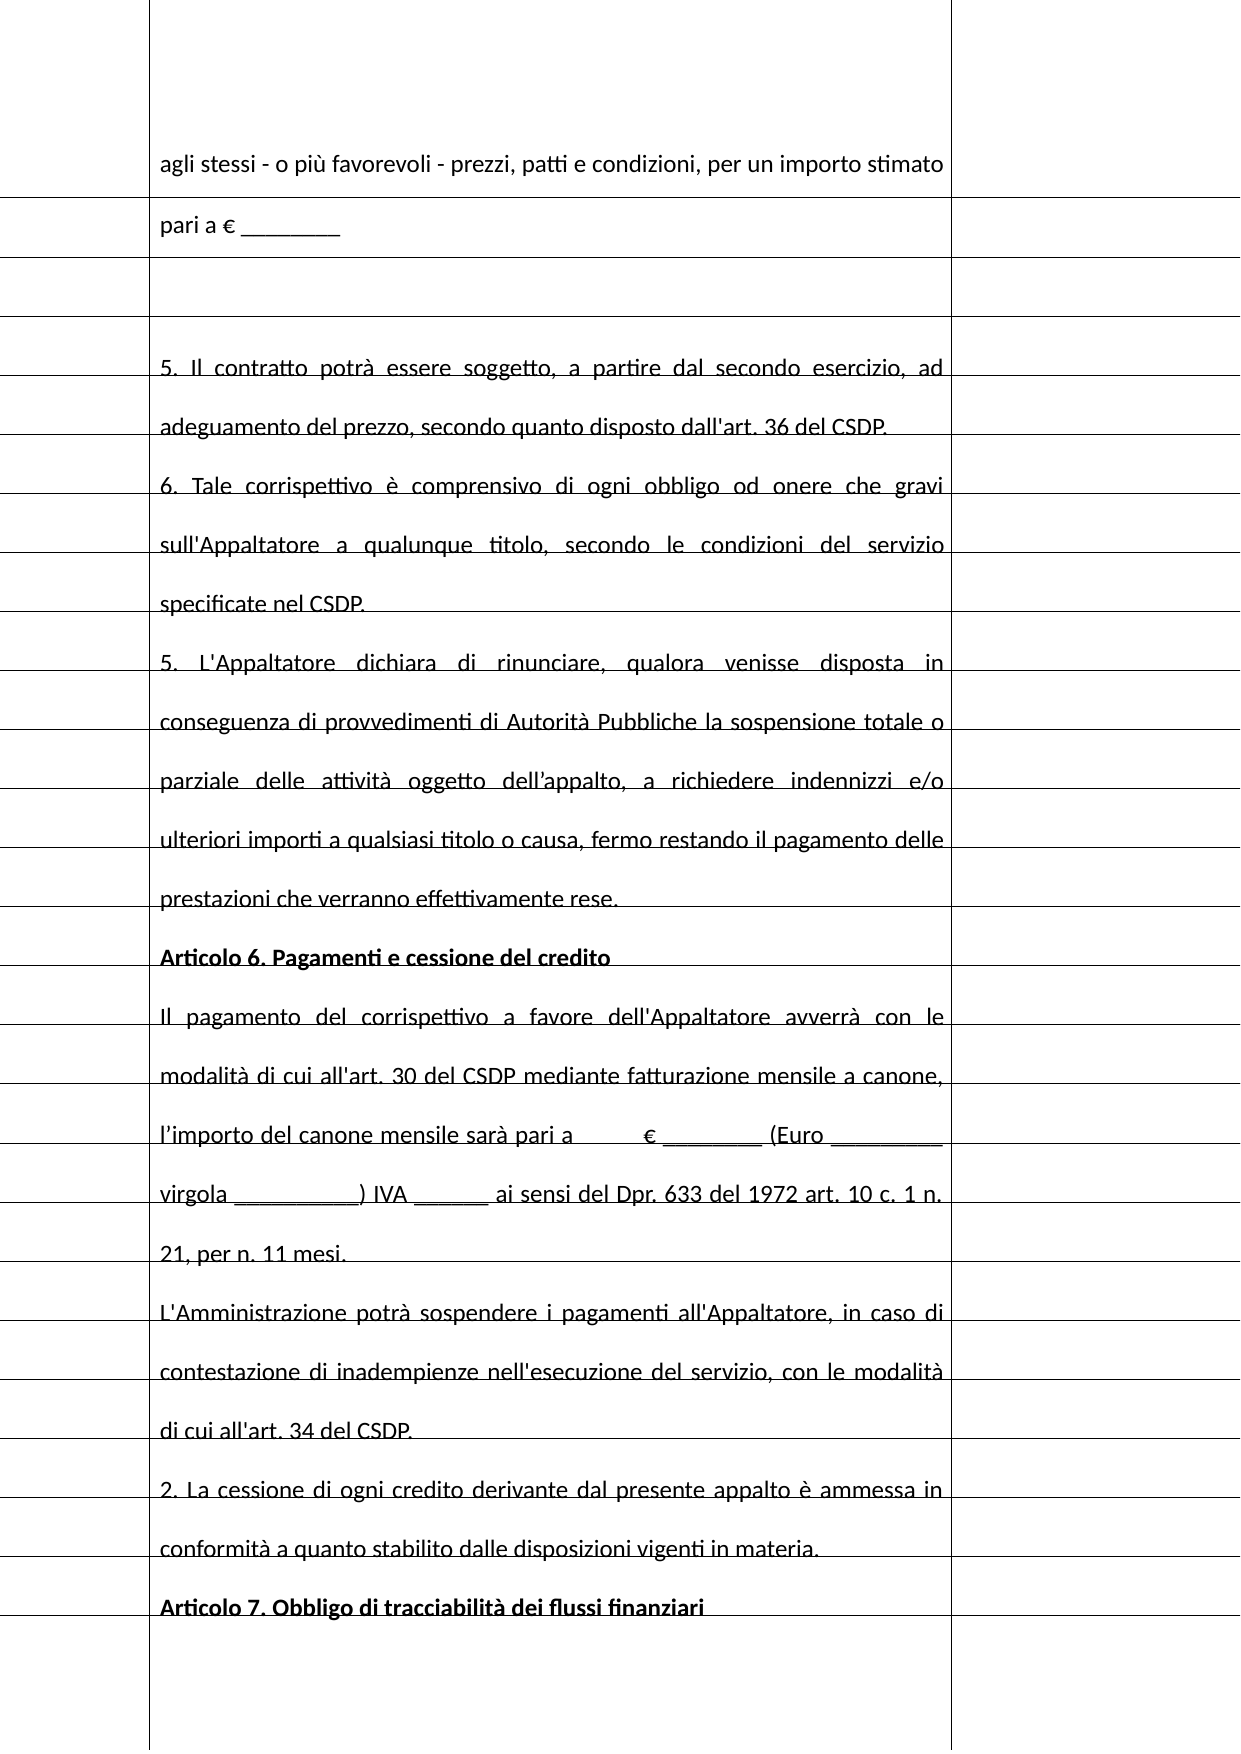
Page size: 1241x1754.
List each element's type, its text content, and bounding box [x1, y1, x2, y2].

text 5. L'Appaltatore dichiara di rinunciare, qualora venisse disposta in conseguenza di provvedimenti di Autorità Pubbliche la sospensione totale o parziale delle attività oggetto dell’appalto, a richiedere indennizzi e/o ulteriori importi a qualsiasi titolo o causa, fermo restando il pagamento delle prestazioni che verranno effettivamente rese. [159, 907, 945, 919]
text 5. Il contratto potrà essere soggetto, a partire dal secondo esercizio, ad adeguamento del prezzo, secondo quanto disposto dall'art. 36 del CSDP. [159, 435, 945, 447]
text 6. Tale corrispettivo è comprensivo di ogni obbligo od onere che gravi sull'Appaltatore a qualunque titolo, secondo le condizioni del servizio specificate nel CSDP. [159, 553, 945, 611]
text 2. La cessione di ogni credito derivante dal presente appalto è ammessa in conformità a quanto stabilito dalle disposizioni vigenti in materia. [159, 1498, 945, 1556]
text 5. L'Appaltatore dichiara di rinunciare, qualora venisse disposta in conseguenza di provvedimenti di Autorità Pubbliche la sospensione totale o parziale delle attività oggetto dell’appalto, a richiedere indennizzi e/o ulteriori importi a qualsiasi titolo o causa, fermo restando il pagamento delle prestazioni che verranno effettivamente rese. [159, 671, 945, 729]
text Il pagamento del corrispettivo a favore dell'Appaltatore avverrà con le modalità di cui all'art. 30 del CSDP mediante fatturazione mensile a canone, l’importo del canone mensile sarà pari a € ________ (Euro _________ virgola __________) IVA ______ ai sensi del Dpr. 633 del 1972 art. 10 c. 1 n. 21, per n. 11 mesi. [159, 1084, 945, 1143]
text L'Amministrazione potrà sospendere i pagamenti all'Appaltatore, in caso di contestazione di inadempienze nell'esecuzione del servizio, con le modalità di cui all'art. 34 del CSDP. [159, 1274, 945, 1320]
text pari a € ________ [159, 198, 945, 239]
text 2. La cessione di ogni credito derivante dal presente appalto è ammessa in conformità a quanto stabilito dalle disposizioni vigenti in materia. [159, 1451, 945, 1497]
text Il pagamento del corrispettivo a favore dell'Appaltatore avverrà con le modalità di cui all'art. 30 del CSDP mediante fatturazione mensile a canone, l’importo del canone mensile sarà pari a € ________ (Euro _________ virgola __________) IVA ______ ai sensi del Dpr. 633 del 1972 art. 10 c. 1 n. 21, per n. 11 mesi. [159, 1203, 945, 1261]
text 5. L'Appaltatore dichiara di rinunciare, qualora venisse disposta in conseguenza di provvedimenti di Autorità Pubbliche la sospensione totale o parziale delle attività oggetto dell’appalto, a richiedere indennizzi e/o ulteriori importi a qualsiasi titolo o causa, fermo restando il pagamento delle prestazioni che verranno effettivamente rese. [159, 848, 945, 906]
text L'Amministrazione potrà sospendere i pagamenti all'Appaltatore, in caso di contestazione di inadempienze nell'esecuzione del servizio, con le modalità di cui all'art. 34 del CSDP. [159, 1321, 945, 1379]
text 5. Il contratto potrà essere soggetto, a partire dal secondo esercizio, ad adeguamento del prezzo, secondo quanto disposto dall'art. 36 del CSDP. [159, 329, 945, 375]
text L'Amministrazione potrà sospendere i pagamenti all'Appaltatore, in caso di contestazione di inadempienze nell'esecuzione del servizio, con le modalità di cui all'art. 34 del CSDP. [159, 1380, 945, 1438]
text 5. Il contratto potrà essere soggetto, a partire dal secondo esercizio, ad adeguamento del prezzo, secondo quanto disposto dall'art. 36 del CSDP. [159, 376, 945, 434]
text Articolo 7. Obbligo di tracciabilità dei flussi finanziari [159, 1569, 945, 1615]
text agli stessi - o più favorevoli - prezzi, patti e condizioni, per un importo stimato [159, 148, 945, 197]
text 6. Tale corrispettivo è comprensivo di ogni obbligo od onere che gravi sull'Appaltatore a qualunque titolo, secondo le condizioni del servizio specificate nel CSDP. [159, 447, 945, 493]
text Articolo 7. Obbligo di tracciabilità dei flussi finanziari [159, 1616, 945, 1628]
text Articolo 6. Pagamenti e cessione del credito [159, 966, 945, 978]
text 6. Tale corrispettivo è comprensivo di ogni obbligo od onere che gravi sull'Appaltatore a qualunque titolo, secondo le condizioni del servizio specificate nel CSDP. [159, 612, 945, 624]
text 6. Tale corrispettivo è comprensivo di ogni obbligo od onere che gravi sull'Appaltatore a qualunque titolo, secondo le condizioni del servizio specificate nel CSDP. [159, 494, 945, 552]
text Il pagamento del corrispettivo a favore dell'Appaltatore avverrà con le modalità di cui all'art. 30 del CSDP mediante fatturazione mensile a canone, l’importo del canone mensile sarà pari a € ________ (Euro _________ virgola __________) IVA ______ ai sensi del Dpr. 633 del 1972 art. 10 c. 1 n. 21, per n. 11 mesi. [159, 1025, 945, 1083]
text Articolo 6. Pagamenti e cessione del credito [159, 919, 945, 965]
text Il pagamento del corrispettivo a favore dell'Appaltatore avverrà con le modalità di cui all'art. 30 del CSDP mediante fatturazione mensile a canone, l’importo del canone mensile sarà pari a € ________ (Euro _________ virgola __________) IVA ______ ai sensi del Dpr. 633 del 1972 art. 10 c. 1 n. 21, per n. 11 mesi. [159, 1144, 945, 1202]
text 2. La cessione di ogni credito derivante dal presente appalto è ammessa in conformità a quanto stabilito dalle disposizioni vigenti in materia. [159, 1557, 945, 1569]
text 5. L'Appaltatore dichiara di rinunciare, qualora venisse disposta in conseguenza di provvedimenti di Autorità Pubbliche la sospensione totale o parziale delle attività oggetto dell’appalto, a richiedere indennizzi e/o ulteriori importi a qualsiasi titolo o causa, fermo restando il pagamento delle prestazioni che verranno effettivamente rese. [159, 624, 945, 670]
text Il pagamento del corrispettivo a favore dell'Appaltatore avverrà con le modalità di cui all'art. 30 del CSDP mediante fatturazione mensile a canone, l’importo del canone mensile sarà pari a € ________ (Euro _________ virgola __________) IVA ______ ai sensi del Dpr. 633 del 1972 art. 10 c. 1 n. 21, per n. 11 mesi. [159, 1262, 945, 1274]
text 5. L'Appaltatore dichiara di rinunciare, qualora venisse disposta in conseguenza di provvedimenti di Autorità Pubbliche la sospensione totale o parziale delle attività oggetto dell’appalto, a richiedere indennizzi e/o ulteriori importi a qualsiasi titolo o causa, fermo restando il pagamento delle prestazioni che verranno effettivamente rese. [159, 730, 945, 788]
text Il pagamento del corrispettivo a favore dell'Appaltatore avverrà con le modalità di cui all'art. 30 del CSDP mediante fatturazione mensile a canone, l’importo del canone mensile sarà pari a € ________ (Euro _________ virgola __________) IVA ______ ai sensi del Dpr. 633 del 1972 art. 10 c. 1 n. 21, per n. 11 mesi. [159, 978, 945, 1024]
text L'Amministrazione potrà sospendere i pagamenti all'Appaltatore, in caso di contestazione di inadempienze nell'esecuzione del servizio, con le modalità di cui all'art. 34 del CSDP. [159, 1439, 945, 1451]
text 5. L'Appaltatore dichiara di rinunciare, qualora venisse disposta in conseguenza di provvedimenti di Autorità Pubbliche la sospensione totale o parziale delle attività oggetto dell’appalto, a richiedere indennizzi e/o ulteriori importi a qualsiasi titolo o causa, fermo restando il pagamento delle prestazioni che verranno effettivamente rese. [159, 789, 945, 847]
